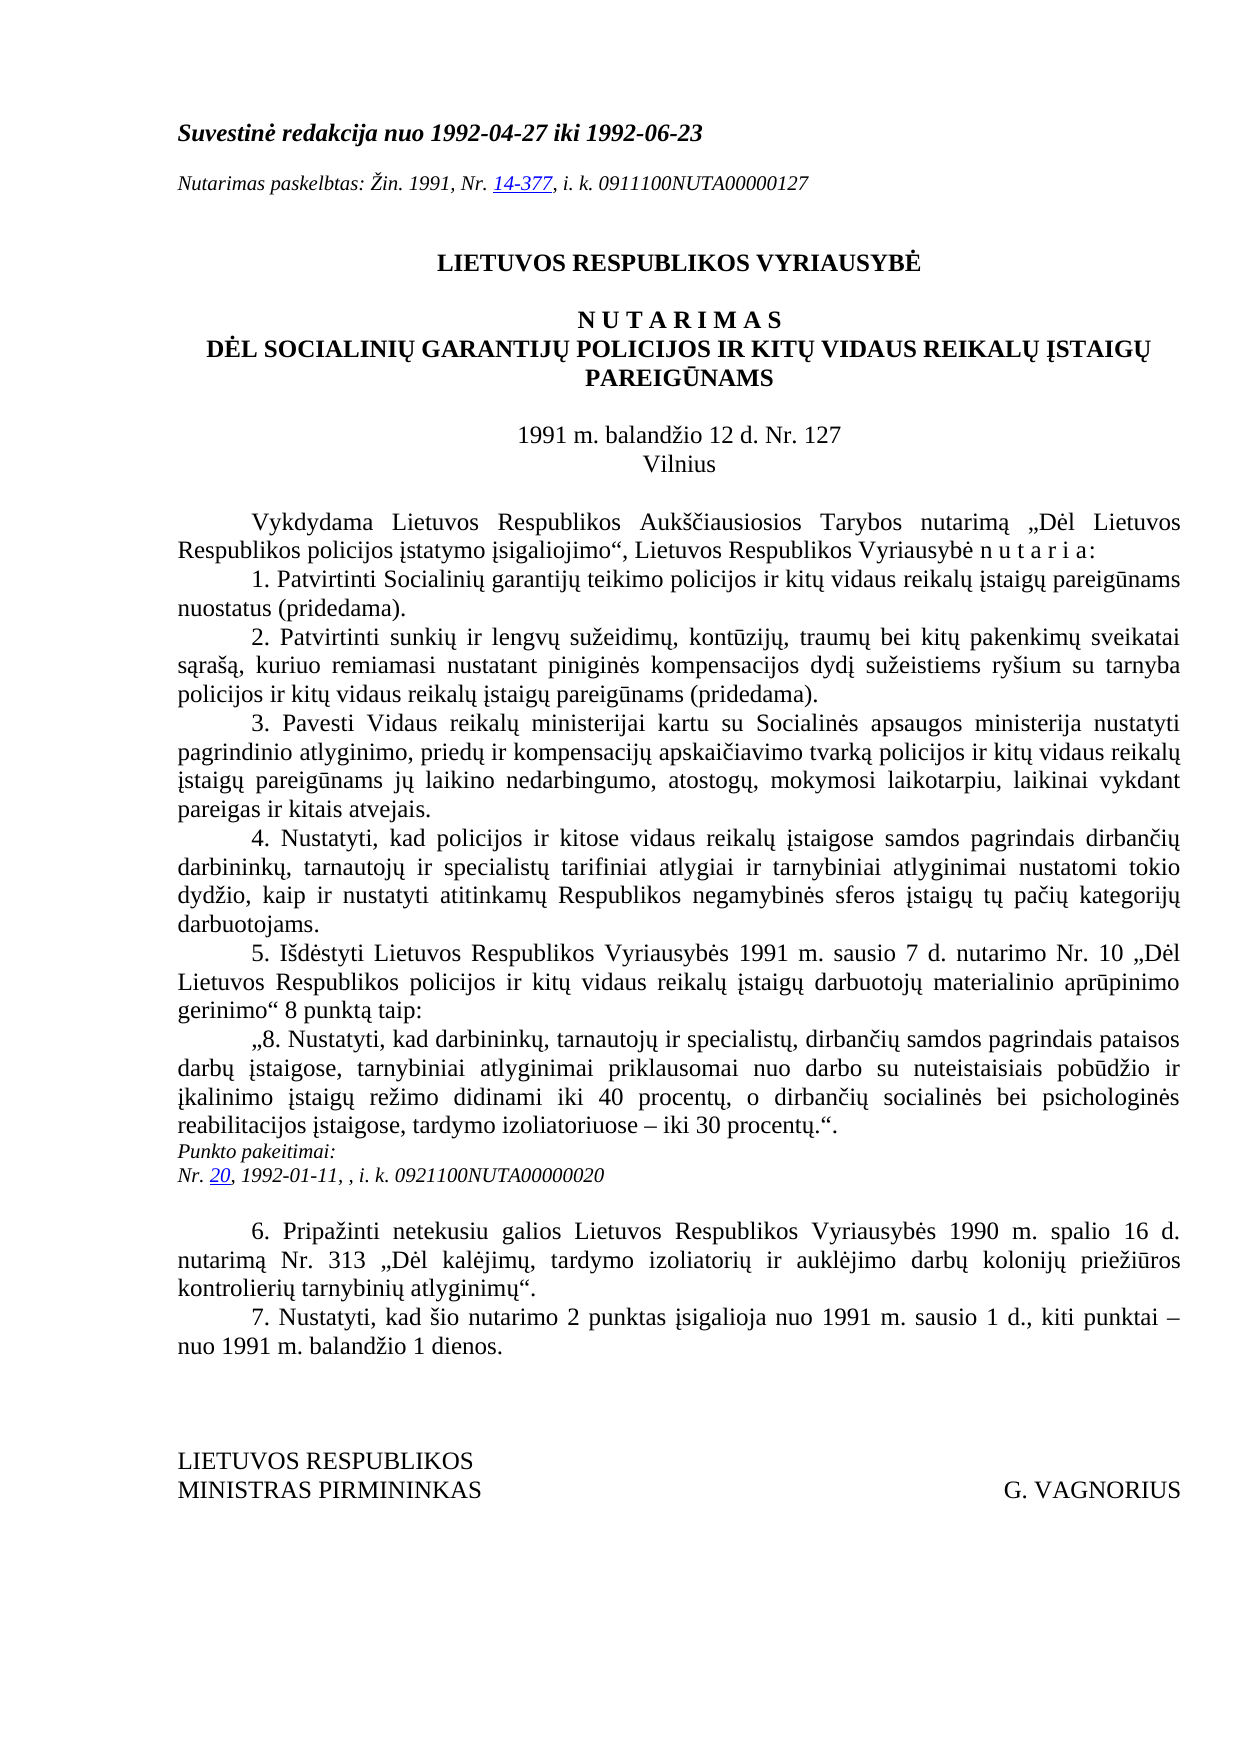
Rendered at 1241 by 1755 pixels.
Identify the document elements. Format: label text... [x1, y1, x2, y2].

text 7. Nustatyti, kad šio nutarimo 2 punktas įsigalioja nuo 1991 m. sausio 1 d., kiti punktai – nuo 1991 m. balandžio 1 dienos. [177, 1302, 1181, 1360]
text „8. Nustatyti, kad darbininkų, tarnautojų ir specialistų, dirbančių samdos pagrindais pataisos darbų įstaigose, tarnybiniai atlyginimai priklausomai nuo darbo su nuteistaisiais pobūdžio ir įkalinimo įstaigų režimo didinami iki 40 procentų, o dirbančių socialinės bei psichologinės reabilitacijos įstaigose, tardymo izoliatoriuose – iki 30 procentų.“. [177, 1024, 1181, 1139]
text MINISTRAS PIRMININKAS G. VAGNORIUS [177, 1475, 1181, 1503]
text Nutarimas paskelbtas: Žin. 1991, Nr. 14-377, i. k. 0911100NUTA00000127 [177, 171, 1181, 195]
text 5. Išdėstyti Lietuvos Respublikos Vyriausybės 1991 m. sausio 7 d. nutarimo Nr. 10 „Dėl Lietuvos Respublikos policijos ir kitų vidaus reikalų įstaigų darbuotojų materialinio aprūpinimo gerinimo“ 8 punktą taip: [177, 938, 1181, 1024]
text Vykdydama Lietuvos Respublikos Aukščiausiosios Tarybos nutarimą „Dėl Lietuvos Respublikos policijos įstatymo įsigaliojimo“, Lietuvos Respublikos Vyriausybė nutaria: [177, 507, 1181, 564]
text 2. Patvirtinti sunkių ir lengvų sužeidimų, kontūzijų, traumų bei kitų pakenkimų sveikatai sąrašą, kuriuo remiamasi nustatant piniginės kompensacijos dydį sužeistiems ryšium su tarnyba policijos ir kitų vidaus reikalų įstaigų pareigūnams (pridedama). [177, 622, 1181, 708]
text DĖL SOCIALINIŲ GARANTIJŲ POLICIJOS IR KITŲ VIDAUS REIKALŲ ĮSTAIGŲ PAREIGŪNAMS [177, 334, 1181, 392]
text Punkto pakeitimai: [177, 1139, 1181, 1163]
text LIETUVOS RESPUBLIKOS [177, 1446, 1181, 1475]
text N U T A R I M A S [177, 305, 1181, 334]
text Nr. 20, 1992-01-11, , i. k. 0921100NUTA00000020 [177, 1163, 1181, 1187]
text Vilnius [177, 449, 1181, 478]
text 4. Nustatyti, kad policijos ir kitose vidaus reikalų įstaigose samdos pagrindais dirbančių darbininkų, tarnautojų ir specialistų tarifiniai atlygiai ir tarnybiniai atlyginimai nustatomi tokio dydžio, kaip ir nustatyti atitinkamų Respublikos negamybinės sferos įstaigų tų pačių kategorijų darbuotojams. [177, 823, 1181, 938]
text Suvestinė redakcija nuo 1992-04-27 iki 1992-06-23 [177, 118, 1181, 147]
text 1991 m. balandžio 12 d. Nr. 127 [177, 420, 1181, 449]
text 6. Pripažinti netekusiu galios Lietuvos Respublikos Vyriausybės 1990 m. spalio 16 d. nutarimą Nr. 313 „Dėl kalėjimų, tardymo izoliatorių ir auklėjimo darbų kolonijų priežiūros kontrolierių tarnybinių atlyginimų“. [177, 1216, 1181, 1302]
text 3. Pavesti Vidaus reikalų ministerijai kartu su Socialinės apsaugos ministerija nustatyti pagrindinio atlyginimo, priedų ir kompensacijų apskaičiavimo tvarką policijos ir kitų vidaus reikalų įstaigų pareigūnams jų laikino nedarbingumo, atostogų, mokymosi laikotarpiu, laikinai vykdant pareigas ir kitais atvejais. [177, 708, 1181, 823]
text 1. Patvirtinti Socialinių garantijų teikimo policijos ir kitų vidaus reikalų įstaigų pareigūnams nuostatus (pridedama). [177, 564, 1181, 622]
text LIETUVOS RESPUBLIKOS VYRIAUSYBĖ [177, 248, 1181, 277]
